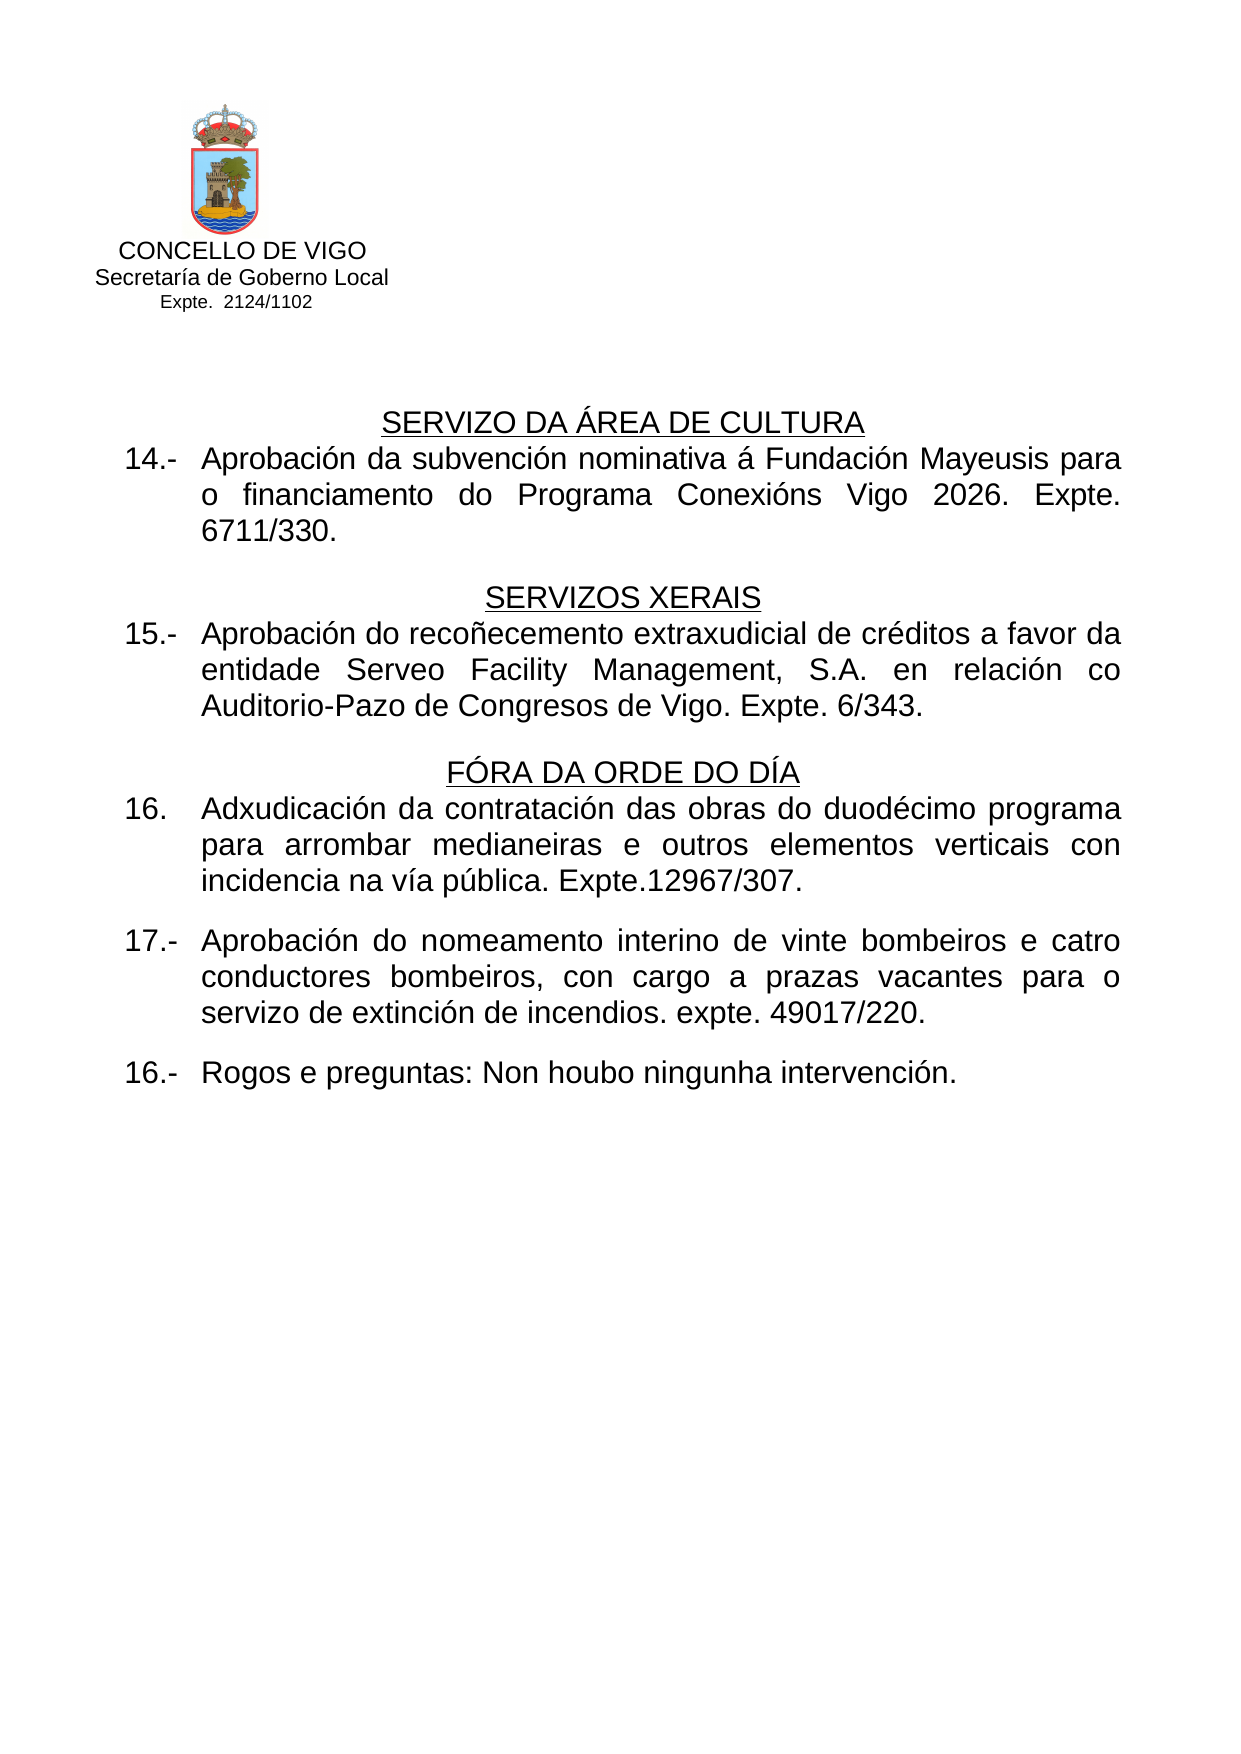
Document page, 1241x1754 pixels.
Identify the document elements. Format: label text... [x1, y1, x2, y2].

text 14.- Aprobación da subvención nominativa á Fundación Mayeusis para o financiamento do Programa Conexións Vigo 2026. Expte. 6711/330. [124, 440, 1122, 548]
text SERVIZO DA ÁREA DE CULTURA [124, 404, 1122, 440]
text FÓRA DA ORDE DO DÍA [124, 754, 1122, 790]
text 15.- Aprobación do recoñecemento extraxudicial de créditos a favor da entidade Serveo Facility Management, S.A. en relación co Auditorio-Pazo de Congresos de Vigo. Expte. 6/343. [124, 615, 1122, 723]
text 16. Adxudicación da contratación das obras do duodécimo programa para arrombar medianeiras e outros elementos verticais con incidencia na vía pública. Expte.12967/307. [124, 790, 1122, 898]
text 17.- Aprobación do nomeamento interino de vinte bombeiros e catro conductores bombeiros, con cargo a prazas vacantes para o servizo de extinción de incendios. expte. 49017/220. [124, 922, 1122, 1030]
text 16.- Rogos e preguntas: Non houbo ningunha intervención. [124, 1054, 1122, 1090]
text SERVIZOS XERAIS [124, 579, 1122, 615]
picture [181, 100, 270, 239]
